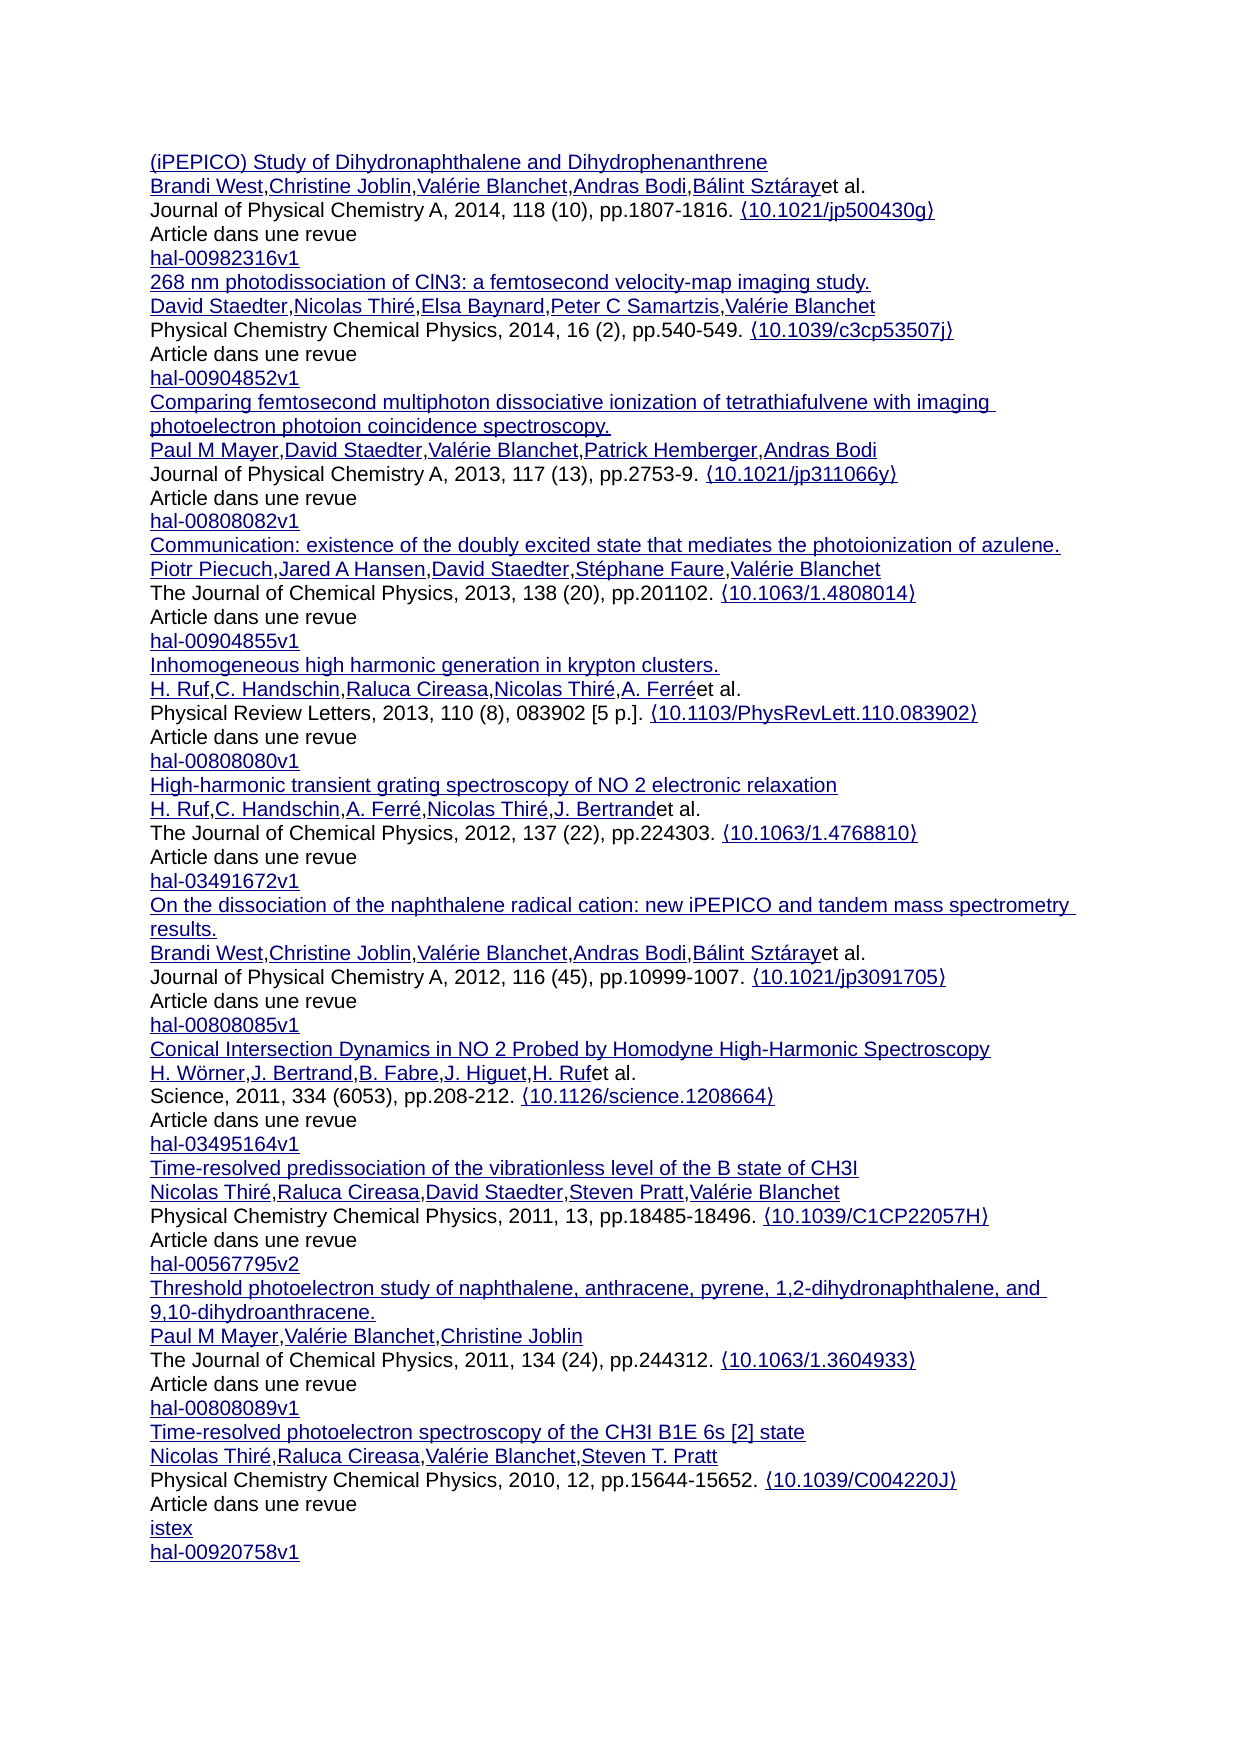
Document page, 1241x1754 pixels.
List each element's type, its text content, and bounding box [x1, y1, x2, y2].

table_cell Comparing femtosecond multiphoton dissociative ionization of tetrathiafulvene with imaging photoelectron photoion coincidence spectroscopy. Paul M Mayer,David Staedter,Valérie Blanchet,Patrick Hemberger,Andras Bodi Journal of Physical Chemistry A, 2013, 117 (13), pp.2753-9. ⟨10.1021/jp311066y⟩ Article dans une revue hal-00808082v1 [150, 390, 1090, 533]
table_cell High-harmonic transient grating spectroscopy of NO 2 electronic relaxation H. Ruf,C. Handschin,A. Ferré,Nicolas Thiré,J. Bertrandet al. The Journal of Chemical Physics, 2012, 137 (22), pp.224303. ⟨10.1063/1.4768810⟩ Article dans une revue hal-03491672v1 [150, 773, 1090, 893]
table_cell Threshold photoelectron study of naphthalene, anthracene, pyrene, 1,2-dihydronaphthalene, and 9,10-dihydroanthracene. Paul M Mayer,Valérie Blanchet,Christine Joblin The Journal of Chemical Physics, 2011, 134 (24), pp.244312. ⟨10.1063/1.3604933⟩ Article dans une revue hal-00808089v1 [150, 1276, 1090, 1420]
table_cell Inhomogeneous high harmonic generation in krypton clusters. H. Ruf,C. Handschin,Raluca Cireasa,Nicolas Thiré,A. Ferréet al. Physical Review Letters, 2013, 110 (8), 083902 [5 p.]. ⟨10.1103/PhysRevLett.110.083902⟩ Article dans une revue hal-00808080v1 [150, 653, 1090, 773]
table_cell (iPEPICO) Study of Dihydronaphthalene and Dihydrophenanthrene Brandi West,Christine Joblin,Valérie Blanchet,Andras Bodi,Bálint Sztárayet al. Journal of Physical Chemistry A, 2014, 118 (10), pp.1807-1816. ⟨10.1021/jp500430g⟩ Article dans une revue hal-00982316v1 [150, 150, 1090, 270]
table_cell Communication: existence of the doubly excited state that mediates the photoionization of azulene. Piotr Piecuch,Jared A Hansen,David Staedter,Stéphane Faure,Valérie Blanchet The Journal of Chemical Physics, 2013, 138 (20), pp.201102. ⟨10.1063/1.4808014⟩ Article dans une revue hal-00904855v1 [150, 533, 1090, 653]
table_cell Time-resolved predissociation of the vibrationless level of the B state of CH3I Nicolas Thiré,Raluca Cireasa,David Staedter,Steven Pratt,Valérie Blanchet Physical Chemistry Chemical Physics, 2011, 13, pp.18485-18496. ⟨10.1039/C1CP22057H⟩ Article dans une revue hal-00567795v2 [150, 1156, 1090, 1276]
table_cell Conical Intersection Dynamics in NO 2 Probed by Homodyne High-Harmonic Spectroscopy H. Wörner,J. Bertrand,B. Fabre,J. Higuet,H. Rufet al. Science, 2011, 334 (6053), pp.208-212. ⟨10.1126/science.1208664⟩ Article dans une revue hal-03495164v1 [150, 1036, 1090, 1156]
table_cell Time-resolved photoelectron spectroscopy of the CH3I B1E 6s [2] state Nicolas Thiré,Raluca Cireasa,Valérie Blanchet,Steven T. Pratt Physical Chemistry Chemical Physics, 2010, 12, pp.15644-15652. ⟨10.1039/C004220J⟩ Article dans une revue istex hal-00920758v1 [150, 1420, 1090, 1563]
table_cell On the dissociation of the naphthalene radical cation: new iPEPICO and tandem mass spectrometry results. Brandi West,Christine Joblin,Valérie Blanchet,Andras Bodi,Bálint Sztárayet al. Journal of Physical Chemistry A, 2012, 116 (45), pp.10999-1007. ⟨10.1021/jp3091705⟩ Article dans une revue hal-00808085v1 [150, 893, 1090, 1036]
table_cell 268 nm photodissociation of ClN3: a femtosecond velocity-map imaging study. David Staedter,Nicolas Thiré,Elsa Baynard,Peter C Samartzis,Valérie Blanchet Physical Chemistry Chemical Physics, 2014, 16 (2), pp.540-549. ⟨10.1039/c3cp53507j⟩ Article dans une revue hal-00904852v1 [150, 270, 1090, 389]
